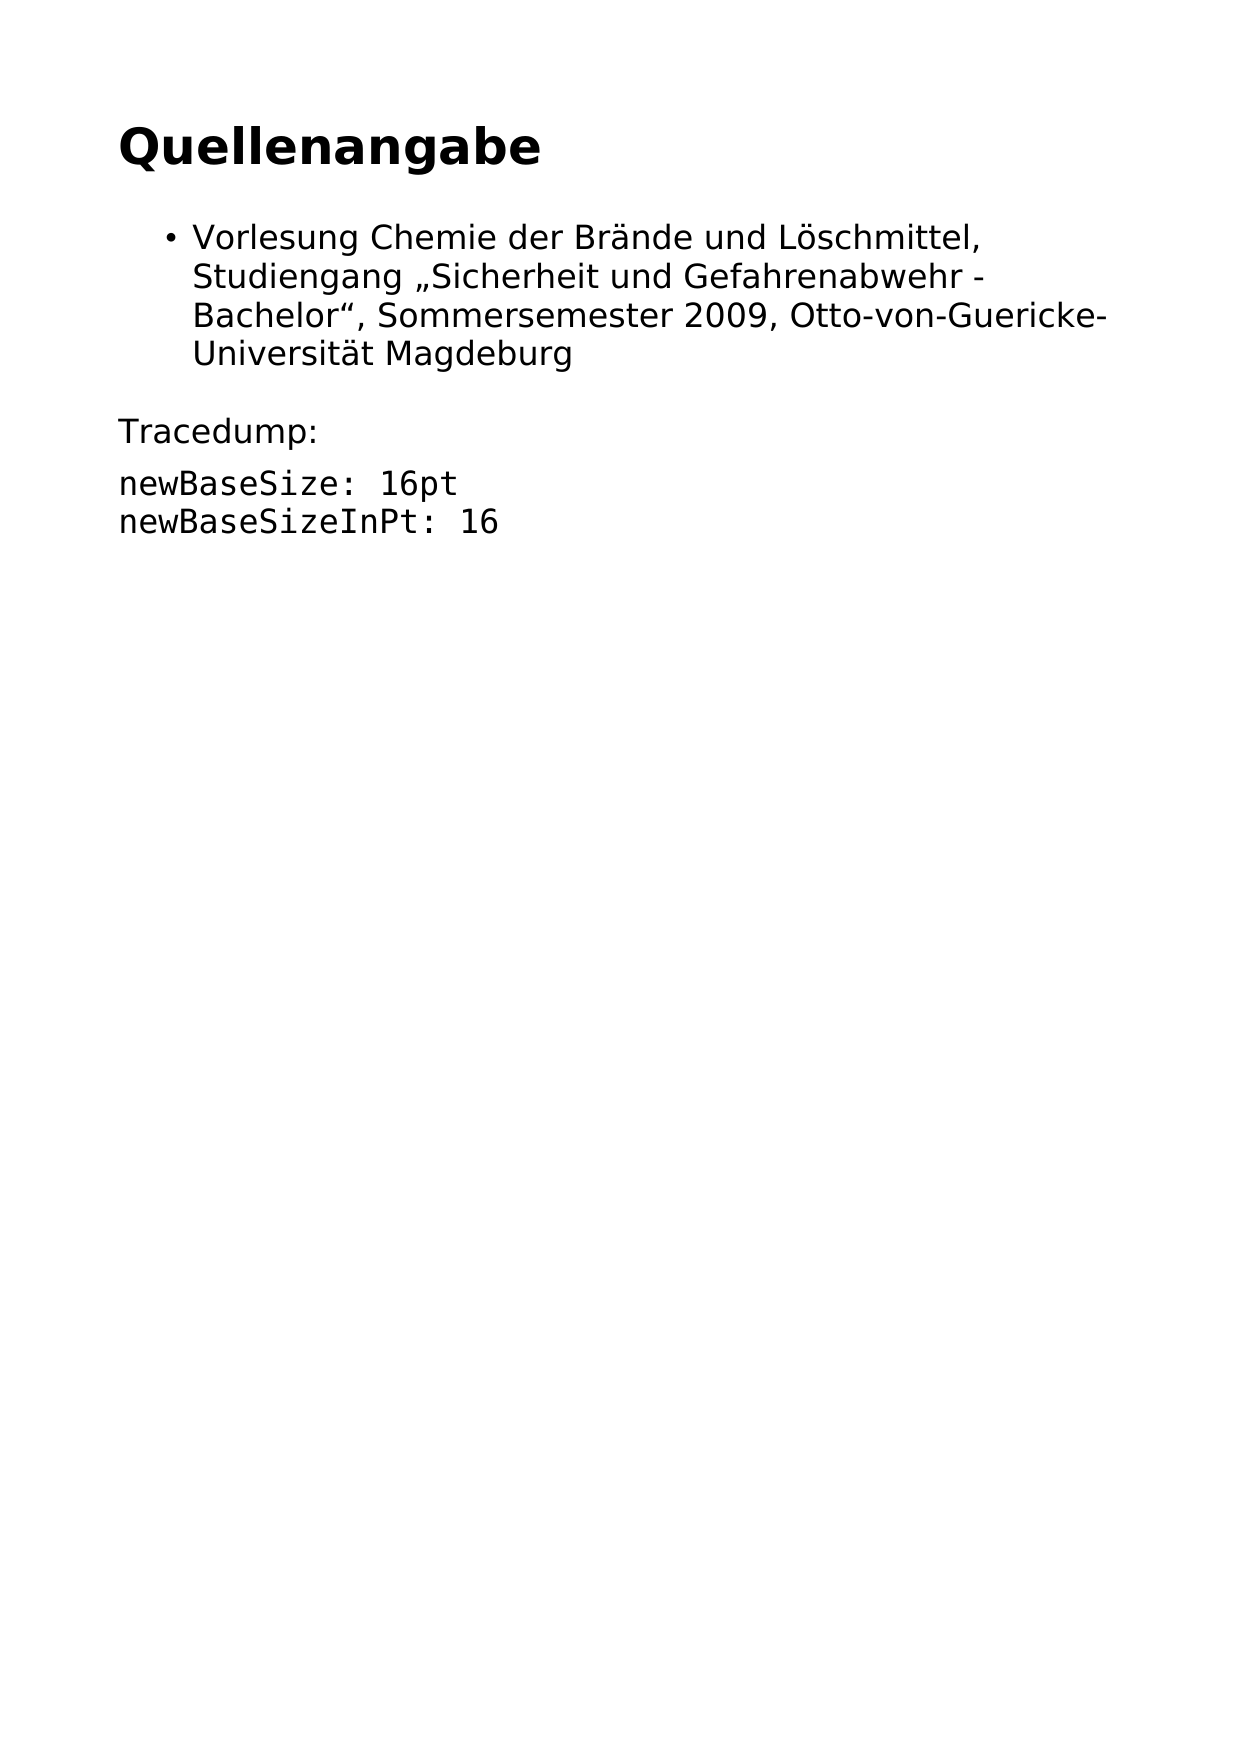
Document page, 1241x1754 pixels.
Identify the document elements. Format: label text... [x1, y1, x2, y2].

text newBaseSize: 16pt newBaseSizeInPt: 16 [118, 464, 1122, 542]
subtitle Quellenangabe [118, 118, 1122, 176]
list Vorlesung Chemie der Brände und Löschmittel, Studiengang „Sicherheit und Gefahrenabwehr - Bachelor“, Sommersemester 2009, Otto-von-Guericke-Universität Magdeburg [177, 218, 1122, 374]
text Tracedump: [118, 374, 1122, 451]
